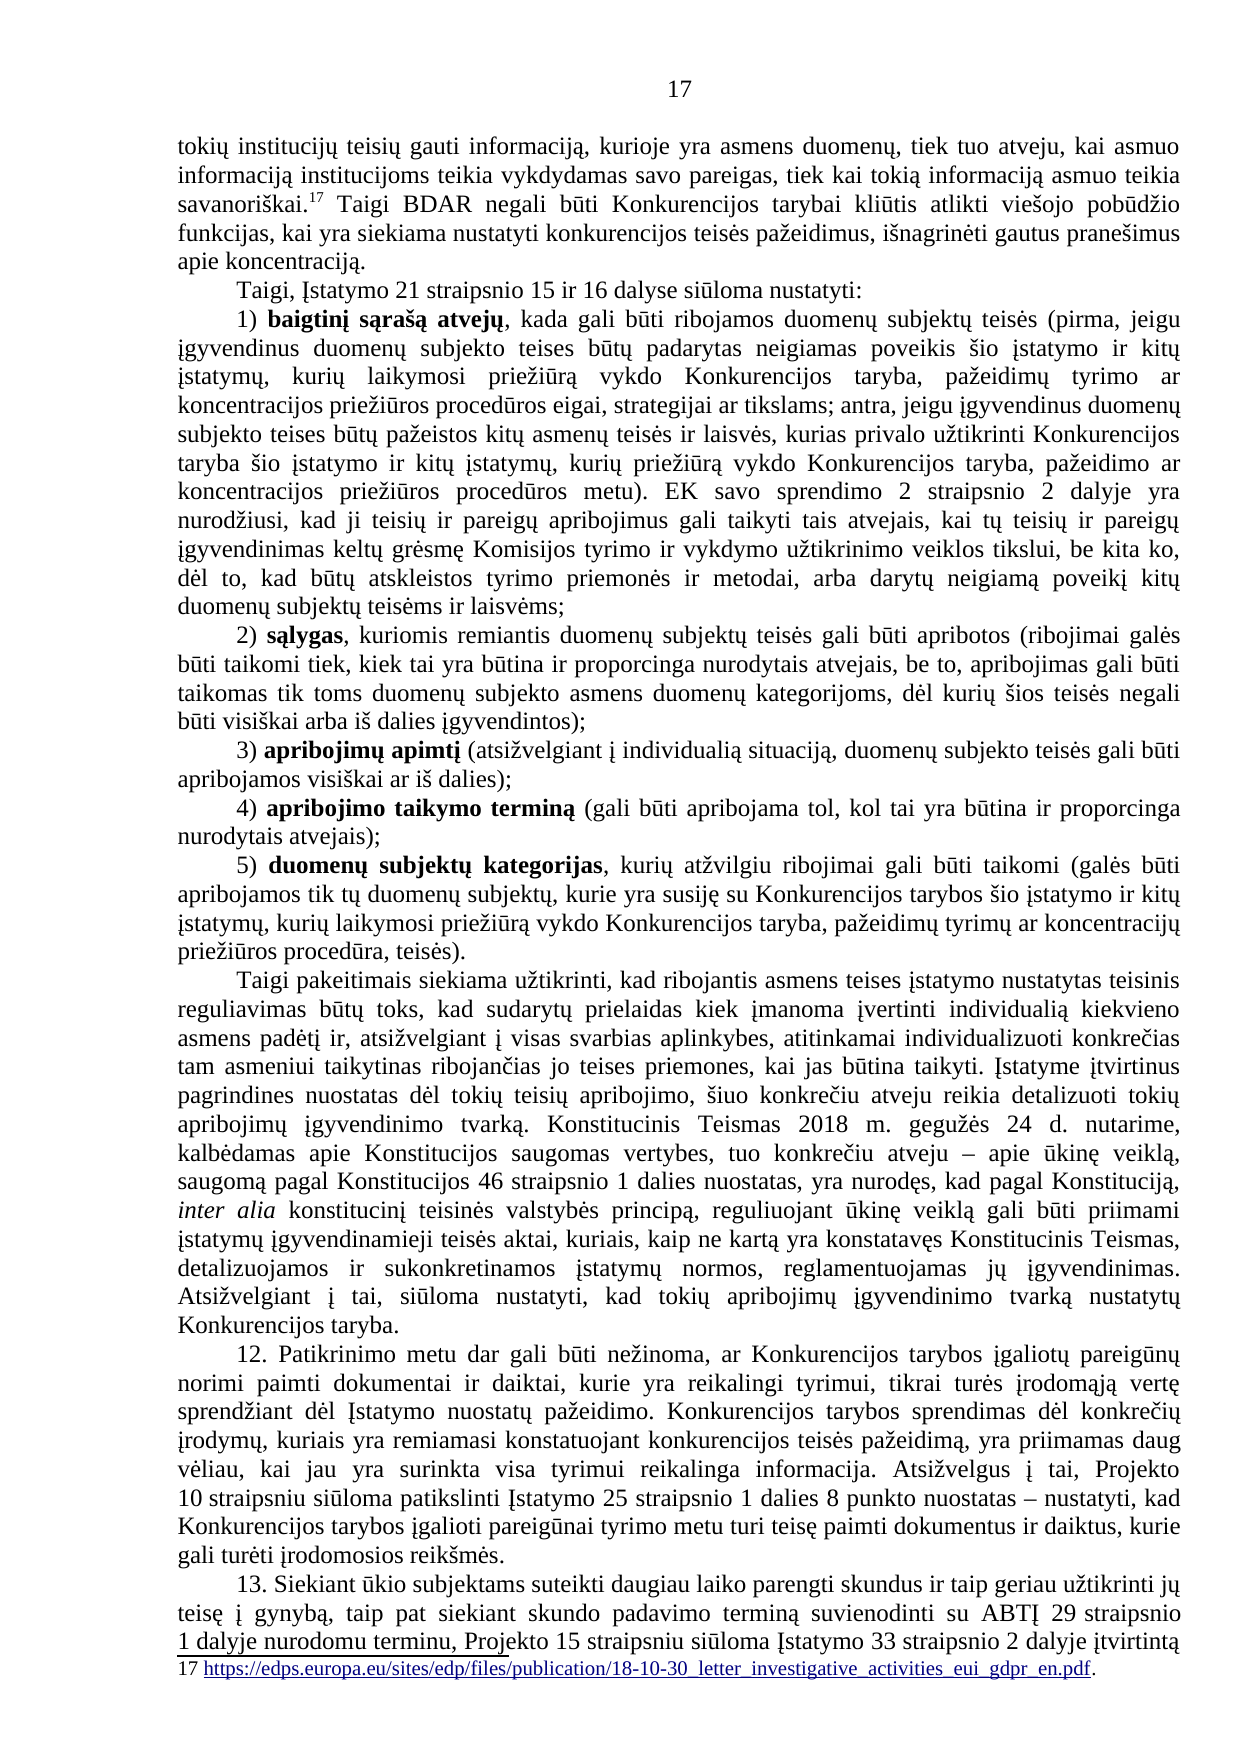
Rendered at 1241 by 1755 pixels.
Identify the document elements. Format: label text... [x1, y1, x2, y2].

text Taigi pakeitimais siekiama užtikrinti, kad ribojantis asmens teises įstatymo nustatytas teisinis reguliavimas būtų toks, kad sudarytų prielaidas kiek įmanoma įvertinti individualią kiekvieno asmens padėtį ir, atsižvelgiant į visas svarbias aplinkybes, atitinkamai individualizuoti konkrečias tam asmeniui taikytinas ribojančias jo teises priemones, kai jas būtina taikyti. Įstatyme įtvirtinus pagrindines nuostatas dėl tokių teisių apribojimo, šiuo konkrečiu atveju reikia detalizuoti tokių apribojimų įgyvendinimo tvarką. Konstitucinis Teismas 2018 m. gegužės 24 d. nutarime, kalbėdamas apie Konstitucijos saugomas vertybes, tuo konkrečiu atveju – apie ūkinę veiklą, saugomą pagal Konstitucijos 46 straipsnio 1 dalies nuostatas, yra nurodęs, kad pagal Konstituciją, inter alia konstitucinį teisinės valstybės principą, reguliuojant ūkinę veiklą gali būti priimami įstatymų įgyvendinamieji teisės aktai, kuriais, kaip ne kartą yra konstatavęs Konstitucinis Teismas, detalizuojamos ir sukonkretinamos įstatymų normos, reglamentuojamas jų įgyvendinimas. Atsižvelgiant į tai, siūloma nustatyti, kad tokių apribojimų įgyvendinimo tvarką nustatytų Konkurencijos taryba. [177, 965, 1181, 1339]
text 4) apribojimo taikymo terminą (gali būti apribojama tol, kol tai yra būtina ir proporcinga nurodytais atvejais); [177, 793, 1181, 850]
text https://edps.europa.eu/sites/edp/files/publication/18-10-30_letter_investigative_activities_eui_gdpr_en.pdf. [177, 1656, 1181, 1680]
text 12. Patikrinimo metu dar gali būti nežinoma, ar Konkurencijos tarybos įgaliotų pareigūnų norimi paimti dokumentai ir daiktai, kurie yra reikalingi tyrimui, tikrai turės įrodomąją vertę sprendžiant dėl Įstatymo nuostatų pažeidimo. Konkurencijos tarybos sprendimas dėl konkrečių įrodymų, kuriais yra remiamasi konstatuojant konkurencijos teisės pažeidimą, yra priimamas daug vėliau, kai jau yra surinkta visa tyrimui reikalinga informacija. Atsižvelgus į tai, Projekto 10 straipsniu siūloma patikslinti Įstatymo 25 straipsnio 1 dalies 8 punkto nuostatas – nustatyti, kad Konkurencijos tarybos įgalioti pareigūnai tyrimo metu turi teisę paimti dokumentus ir daiktus, kurie gali turėti įrodomosios reikšmės. [177, 1339, 1181, 1569]
text 2) sąlygas, kuriomis remiantis duomenų subjektų teisės gali būti apribotos (ribojimai galės būti taikomi tiek, kiek tai yra būtina ir proporcinga nurodytais atvejais, be to, apribojimas gali būti taikomas tik toms duomenų subjekto asmens duomenų kategorijoms, dėl kurių šios teisės negali būti visiškai arba iš dalies įgyvendintos); [177, 620, 1181, 735]
text tokių institucijų teisių gauti informaciją, kurioje yra asmens duomenų, tiek tuo atveju, kai asmuo informaciją institucijoms teikia vykdydamas savo pareigas, tiek kai tokią informaciją asmuo teikia savanoriškai. Taigi BDAR negali būti Konkurencijos tarybai kliūtis atlikti viešojo pobūdžio funkcijas, kai yra siekiama nustatyti konkurencijos teisės pažeidimus, išnagrinėti gautus pranešimus apie koncentraciją. [177, 131, 1181, 275]
text 13. Siekiant ūkio subjektams suteikti daugiau laiko parengti skundus ir taip geriau užtikrinti jų teisę į gynybą, taip pat siekiant skundo padavimo terminą suvienodinti su ABTĮ 29 straipsnio 1 dalyje nurodomu terminu, Projekto 15 straipsniu siūloma Įstatymo 33 straipsnio 2 dalyje įtvirtintą [177, 1569, 1181, 1655]
text 3) apribojimų apimtį (atsižvelgiant į individualią situaciją, duomenų subjekto teisės gali būti apribojamos visiškai ar iš dalies); [177, 735, 1181, 793]
text 5) duomenų subjektų kategorijas, kurių atžvilgiu ribojimai gali būti taikomi (galės būti apribojamos tik tų duomenų subjektų, kurie yra susiję su Konkurencijos tarybos šio įstatymo ir kitų įstatymų, kurių laikymosi priežiūrą vykdo Konkurencijos taryba, pažeidimų tyrimų ar koncentracijų priežiūros procedūra, teisės). [177, 850, 1181, 965]
text Taigi, Įstatymo 21 straipsnio 15 ir 16 dalyse siūloma nustatyti: [177, 275, 1181, 304]
text 1) baigtinį sąrašą atvejų, kada gali būti ribojamos duomenų subjektų teisės (pirma, jeigu įgyvendinus duomenų subjekto teises būtų padarytas neigiamas poveikis šio įstatymo ir kitų įstatymų, kurių laikymosi priežiūrą vykdo Konkurencijos taryba, pažeidimų tyrimo ar koncentracijos priežiūros procedūros eigai, strategijai ar tikslams; antra, jeigu įgyvendinus duomenų subjekto teises būtų pažeistos kitų asmenų teisės ir laisvės, kurias privalo užtikrinti Konkurencijos taryba šio įstatymo ir kitų įstatymų, kurių priežiūrą vykdo Konkurencijos taryba, pažeidimo ar koncentracijos priežiūros procedūros metu). EK savo sprendimo 2 straipsnio 2 dalyje yra nurodžiusi, kad ji teisių ir pareigų apribojimus gali taikyti tais atvejais, kai tų teisių ir pareigų įgyvendinimas keltų grėsmę Komisijos tyrimo ir vykdymo užtikrinimo veiklos tikslui, be kita ko, dėl to, kad būtų atskleistos tyrimo priemonės ir metodai, arba darytų neigiamą poveikį kitų duomenų subjektų teisėms ir laisvėms; [177, 304, 1181, 620]
